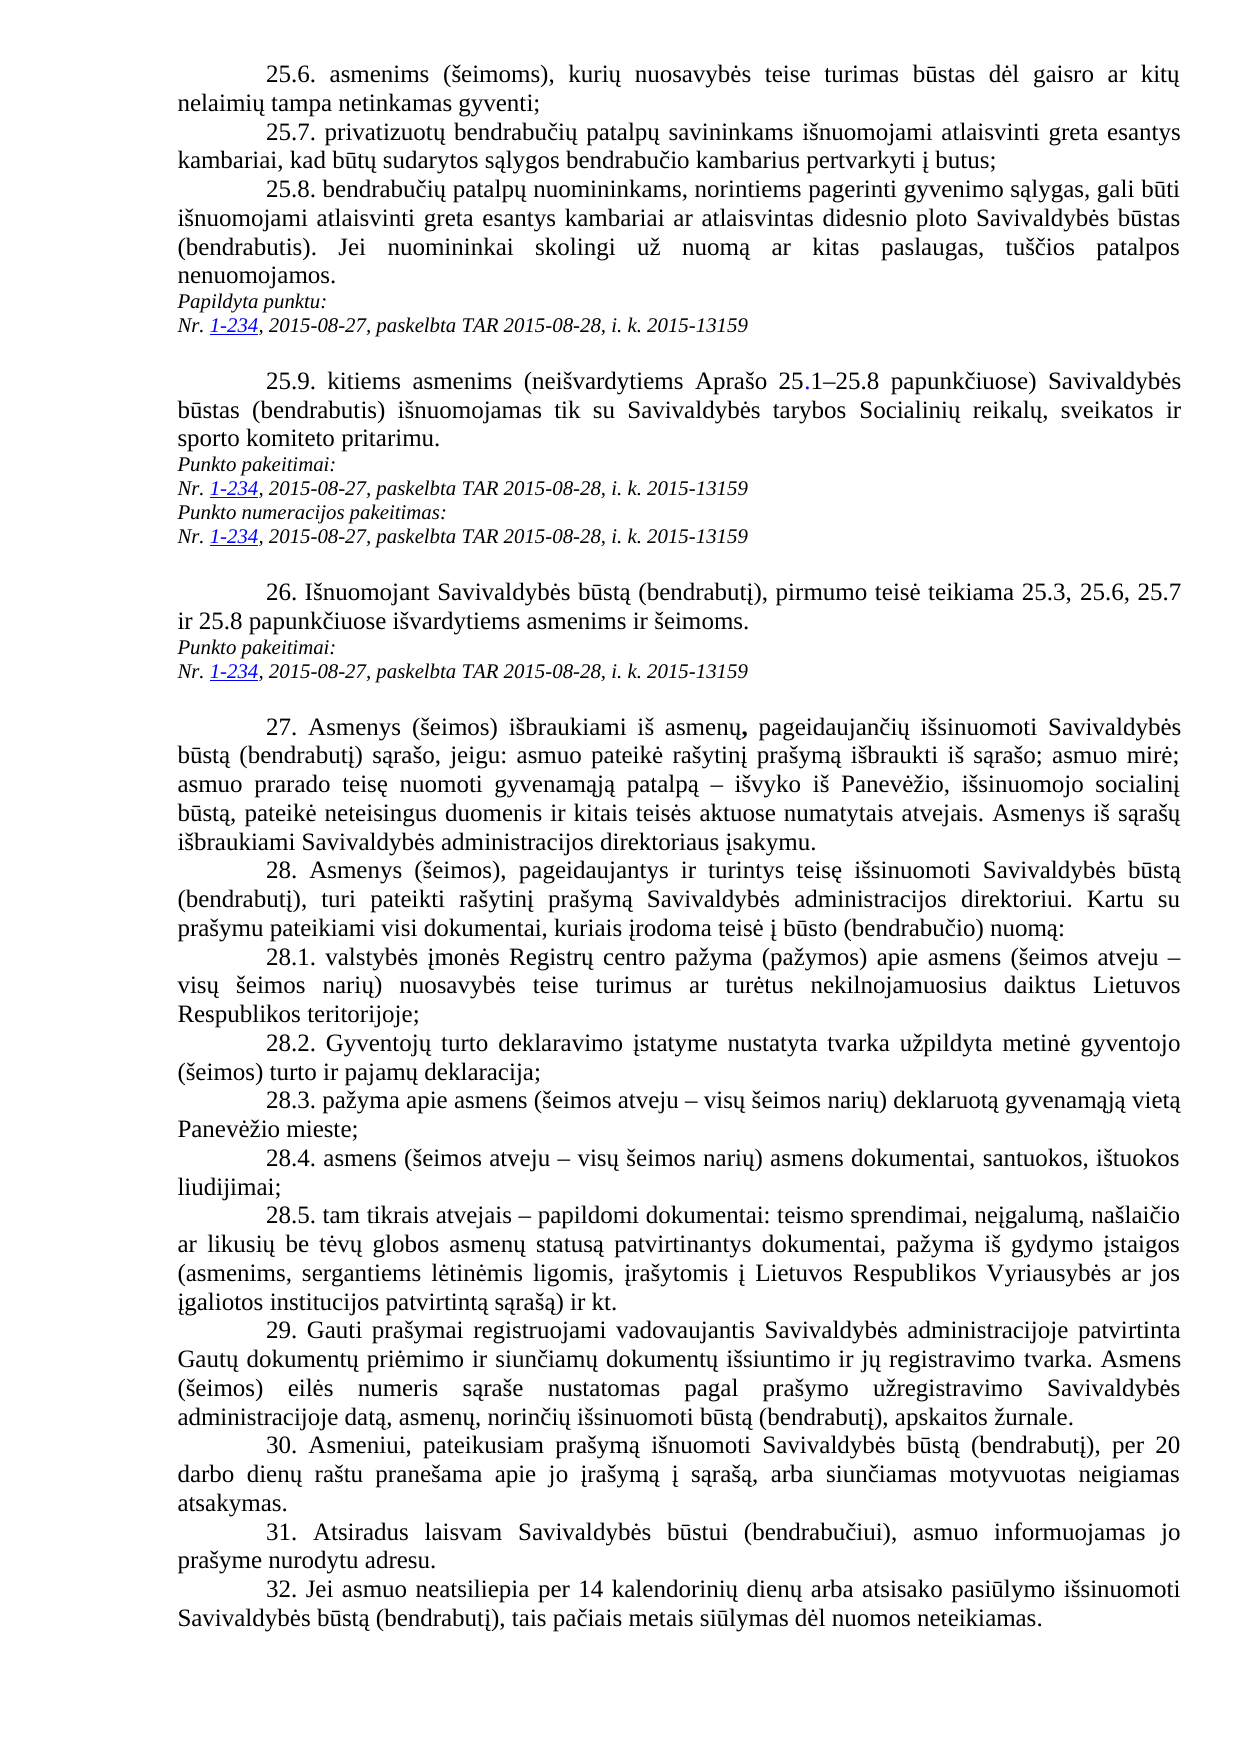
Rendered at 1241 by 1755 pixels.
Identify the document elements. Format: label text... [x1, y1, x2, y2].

text 28.2. Gyventojų turto deklaravimo įstatyme nustatyta tvarka užpildyta metinė gyventojo (šeimos) turto ir pajamų deklaracija; [177, 1028, 1181, 1085]
text Papildyta punktu: [177, 289, 1181, 313]
text Punkto pakeitimai: [177, 452, 1181, 476]
text 28. Asmenys (šeimos), pageidaujantys ir turintys teisę išsinuomoti Savivaldybės būstą (bendrabutį), turi pateikti rašytinį prašymą Savivaldybės administracijos direktoriui. Kartu su prašymu pateikiami visi dokumentai, kuriais įrodoma teisė į būsto (bendrabučio) nuomą: [177, 855, 1181, 942]
text 28.3. pažyma apie asmens (šeimos atveju – visų šeimos narių) deklaruotą gyvenamąją vietą Panevėžio mieste; [177, 1085, 1181, 1143]
text Nr. 1-234, 2015-08-27, paskelbta TAR 2015-08-28, i. k. 2015-13159 [177, 524, 1181, 548]
text 26. Išnuomojant Savivaldybės būstą (bendrabutį), pirmumo teisė teikiama 25.3, 25.6, 25.7 ir 25.8 papunkčiuose išvardytiems asmenims ir šeimoms. [177, 577, 1181, 635]
text 28.1. valstybės įmonės Registrų centro pažyma (pažymos) apie asmens (šeimos atveju – visų šeimos narių) nuosavybės teise turimus ar turėtus nekilnojamuosius daiktus Lietuvos Respublikos teritorijoje; [177, 942, 1181, 1028]
text 25.7. privatizuotų bendrabučių patalpų savininkams išnuomojami atlaisvinti greta esantys kambariai, kad būtų sudarytos sąlygos bendrabučio kambarius pertvarkyti į butus; [177, 117, 1181, 174]
text 29. Gauti prašymai registruojami vadovaujantis Savivaldybės administracijoje patvirtinta Gautų dokumentų priėmimo ir siunčiamų dokumentų išsiuntimo ir jų registravimo tvarka. Asmens (šeimos) eilės numeris sąraše nustatomas pagal prašymo užregistravimo Savivaldybės administracijoje datą, asmenų, norinčių išsinuomoti būstą (bendrabutį), apskaitos žurnale. [177, 1315, 1181, 1430]
text 27. Asmenys (šeimos) išbraukiami iš asmenų, pageidaujančių išsinuomoti Savivaldybės būstą (bendrabutį) sąrašo, jeigu: asmuo pateikė rašytinį prašymą išbraukti iš sąrašo; asmuo mirė; asmuo prarado teisę nuomoti gyvenamąją patalpą – išvyko iš Panevėžio, išsinuomojo socialinį būstą, pateikė neteisingus duomenis ir kitais teisės aktuose numatytais atvejais. Asmenys iš sąrašų išbraukiami Savivaldybės administracijos direktoriaus įsakymu. [177, 712, 1181, 855]
text 28.4. asmens (šeimos atveju – visų šeimos narių) asmens dokumentai, santuokos, ištuokos liudijimai; [177, 1143, 1181, 1200]
text Nr. 1-234, 2015-08-27, paskelbta TAR 2015-08-28, i. k. 2015-13159 [177, 313, 1181, 337]
text 30. Asmeniui, pateikusiam prašymą išnuomoti Savivaldybės būstą (bendrabutį), per 20 darbo dienų raštu pranešama apie jo įrašymą į sąrašą, arba siunčiamas motyvuotas neigiamas atsakymas. [177, 1430, 1181, 1517]
text 32. Jei asmuo neatsiliepia per 14 kalendorinių dienų arba atsisako pasiūlymo išsinuomoti Savivaldybės būstą (bendrabutį), tais pačiais metais siūlymas dėl nuomos neteikiamas. [177, 1574, 1181, 1632]
text 28.5. tam tikrais atvejais – papildomi dokumentai: teismo sprendimai, neįgalumą, našlaičio ar likusių be tėvų globos asmenų statusą patvirtinantys dokumentai, pažyma iš gydymo įstaigos (asmenims, sergantiems lėtinėmis ligomis, įrašytomis į Lietuvos Respublikos Vyriausybės ar jos įgaliotos institucijos patvirtintą sąrašą) ir kt. [177, 1200, 1181, 1315]
text Nr. 1-234, 2015-08-27, paskelbta TAR 2015-08-28, i. k. 2015-13159 [177, 476, 1181, 500]
text Nr. 1-234, 2015-08-27, paskelbta TAR 2015-08-28, i. k. 2015-13159 [177, 659, 1181, 683]
text Punkto numeracijos pakeitimas: [177, 500, 1181, 524]
text Punkto pakeitimai: [177, 635, 1181, 659]
text 31. Atsiradus laisvam Savivaldybės būstui (bendrabučiui), asmuo informuojamas jo prašyme nurodytu adresu. [177, 1517, 1181, 1574]
text 25.9. kitiems asmenims (neišvardytiems Aprašo 25.1–25.8 papunkčiuose) Savivaldybės būstas (bendrabutis) išnuomojamas tik su Savivaldybės tarybos Socialinių reikalų, sveikatos ir sporto komiteto pritarimu. [177, 366, 1181, 452]
text 25.8. bendrabučių patalpų nuomininkams, norintiems pagerinti gyvenimo sąlygas, gali būti išnuomojami atlaisvinti greta esantys kambariai ar atlaisvintas didesnio ploto Savivaldybės būstas (bendrabutis). Jei nuomininkai skolingi už nuomą ar kitas paslaugas, tuščios patalpos nenuomojamos. [177, 174, 1181, 289]
text 25.6. asmenims (šeimoms), kurių nuosavybės teise turimas būstas dėl gaisro ar kitų nelaimių tampa netinkamas gyventi; [177, 59, 1181, 117]
